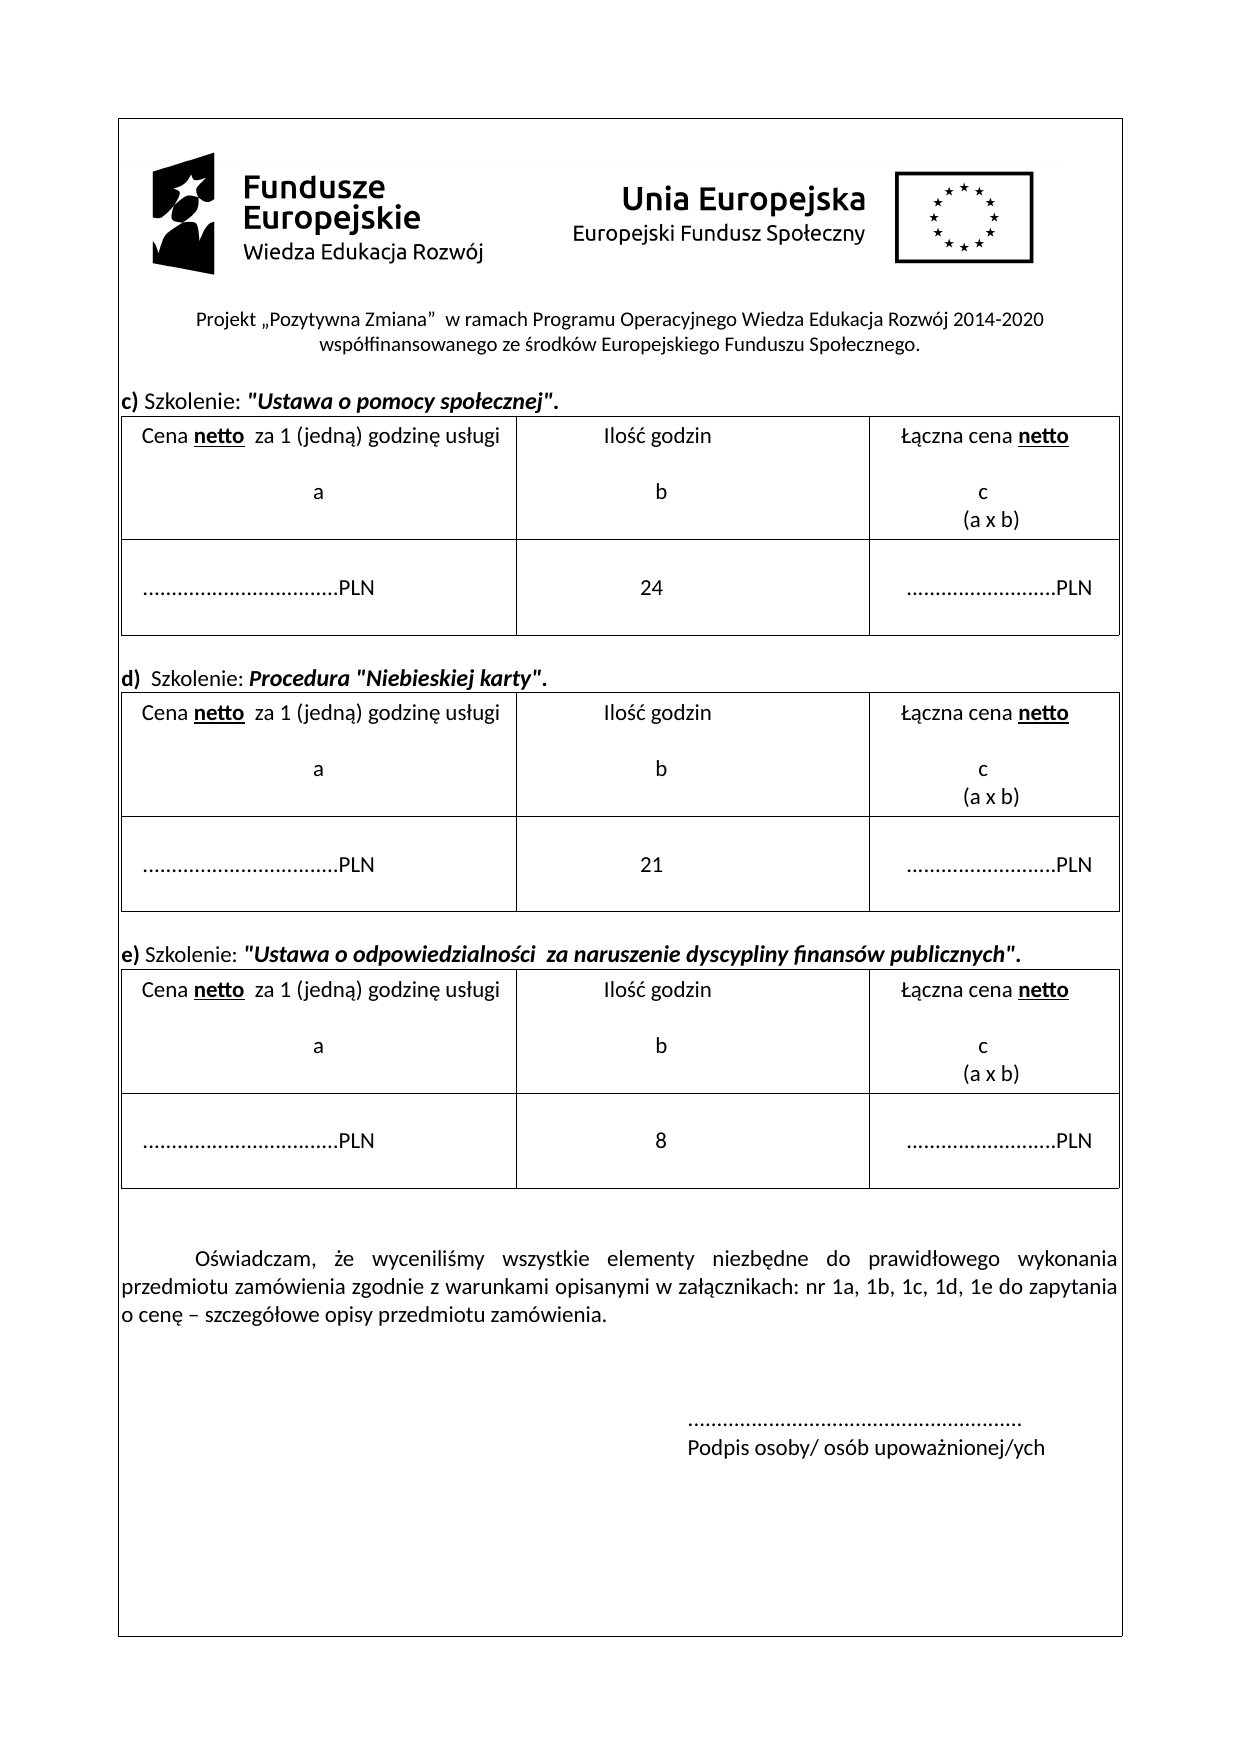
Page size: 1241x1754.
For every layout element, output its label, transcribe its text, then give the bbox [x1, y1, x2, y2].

table_cell ..................................PLN [122, 817, 516, 911]
text d) Szkolenie: Procedura "Niebieskiej karty". [121, 663, 1119, 692]
table_header Ilość godzin b [517, 970, 869, 1092]
text .......................................................... [121, 1404, 1119, 1433]
text Podpis osoby/ osób upoważnionej/ych [121, 1433, 1119, 1461]
table_header Łączna cena netto c (a x b) [870, 417, 1119, 539]
table_header Ilość godzin b [517, 417, 869, 539]
table_header Cena netto za 1 (jedną) godzinę usługi a [122, 417, 516, 539]
table_cell ..................................PLN [122, 540, 516, 635]
table_header Łączna cena netto c (a x b) [870, 970, 1119, 1092]
table_header Łączna cena netto c (a x b) [870, 693, 1119, 816]
text Oświadczam, że wyceniliśmy wszystkie elementy niezbędne do prawidłowego wykonania przedmiotu zamówienia zgodnie z warunkami opisanymi w załącznikach: nr 1a, 1b, 1c, 1d, 1e do zapytania o cenę – szczegółowe opisy przedmiotu zamówienia. [121, 1244, 1119, 1328]
table_header Ilość godzin b [517, 693, 869, 816]
table_cell 21 [517, 817, 869, 911]
list c) Szkolenie: "Ustawa o pomocy społecznej". [121, 386, 1119, 416]
table_cell ..........................PLN [870, 817, 1119, 911]
table_cell ..................................PLN [122, 1094, 516, 1188]
text e) Szkolenie: "Ustawa o odpowiedzialności za naruszenie dyscypliny finansów publicznych". [121, 939, 1119, 969]
picture [122, 122, 1064, 305]
table_cell 8 [517, 1094, 869, 1188]
table_cell ..........................PLN [870, 1094, 1119, 1188]
table_cell ..........................PLN [870, 540, 1119, 635]
table_header Cena netto za 1 (jedną) godzinę usługi a [122, 693, 516, 816]
table_cell 24 [517, 540, 869, 635]
table_header Cena netto za 1 (jedną) godzinę usługi a [122, 970, 516, 1092]
